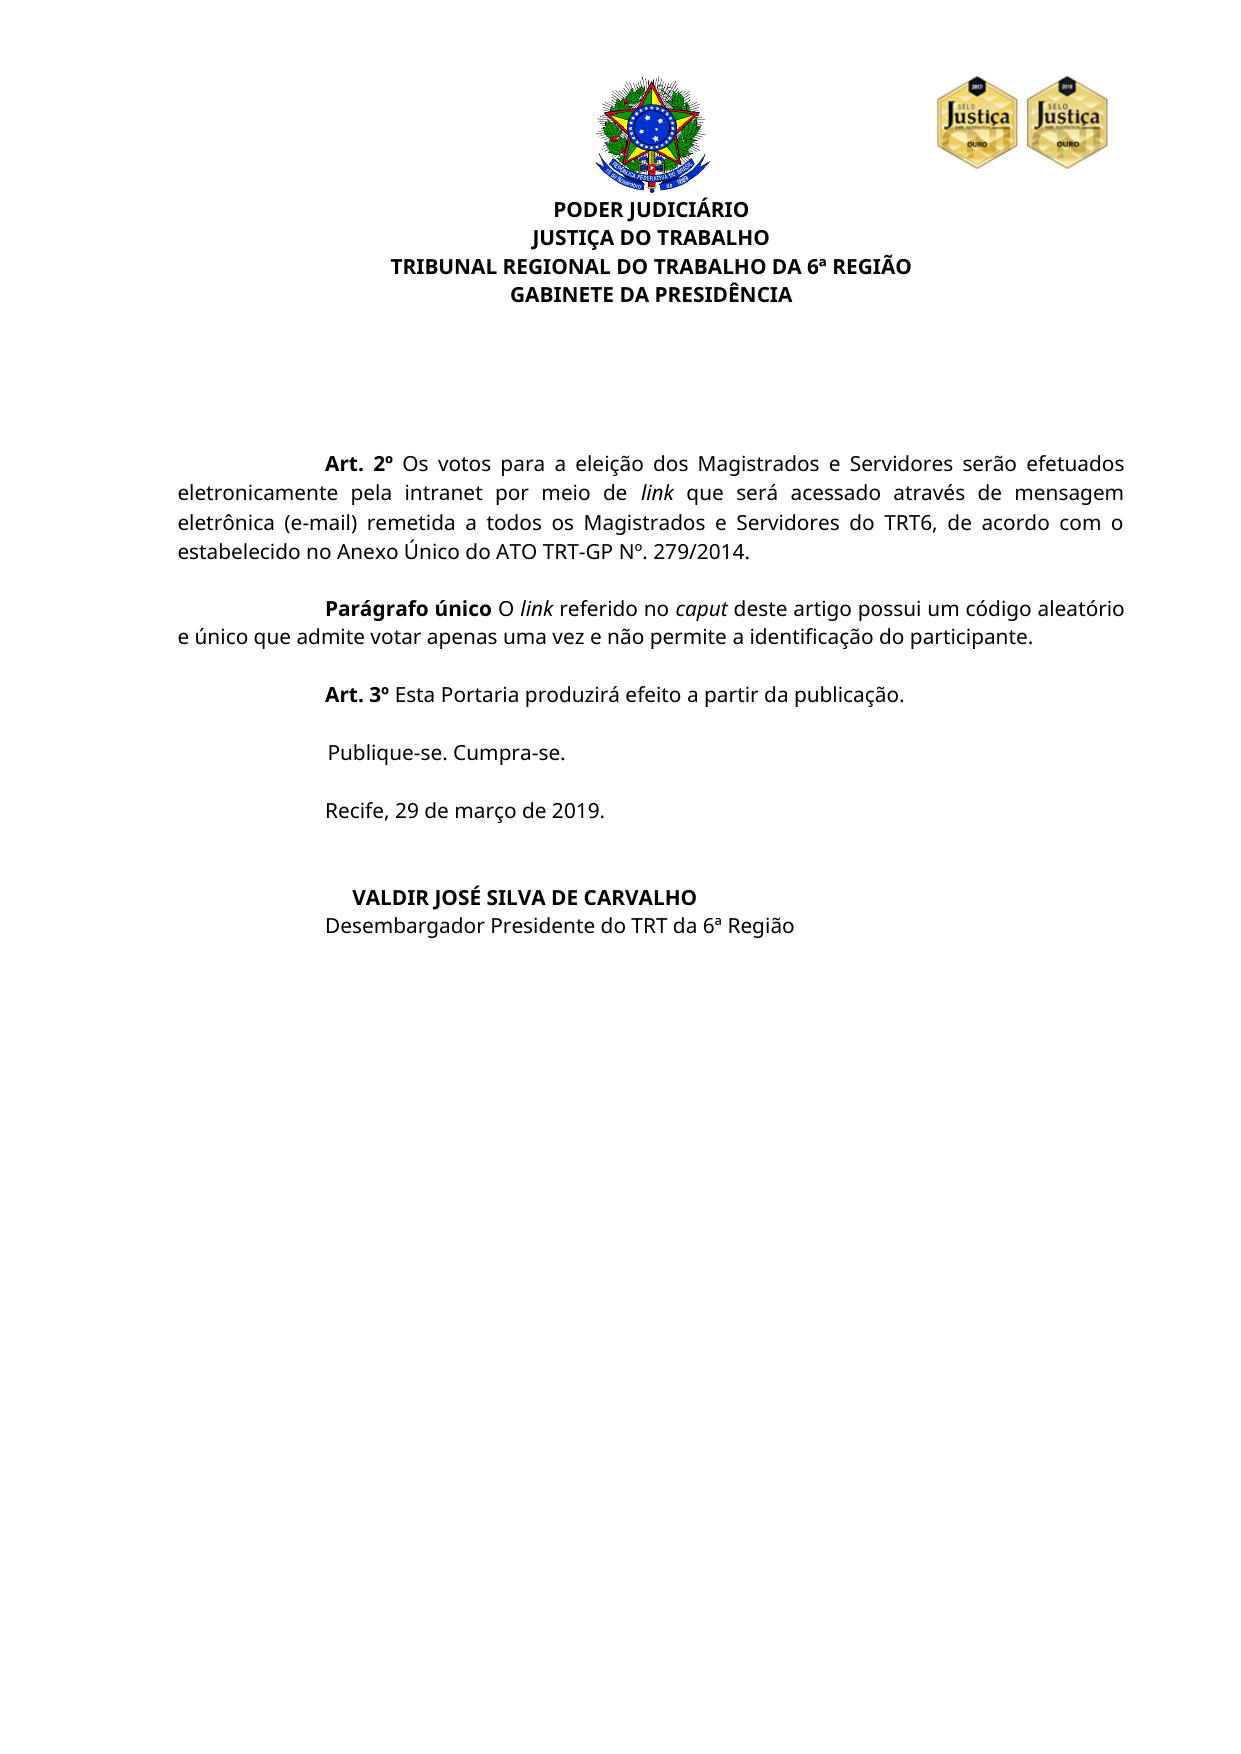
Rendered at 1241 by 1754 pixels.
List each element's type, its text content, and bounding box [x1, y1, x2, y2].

text Desembargador Presidente do TRT da 6ª Região [325, 912, 1125, 940]
text Art. 2º Os votos para a eleição dos Magistrados e Servidores serão efetuados eletronicamente pela intranet por meio de link que será acessado através de mensagem eletrônica (e-mail) remetida a todos os Magistrados e Servidores do TRT6, de acordo com o estabelecido no Anexo Único do ATO TRT-GP Nº. 279/2014. [177, 449, 1125, 565]
text Publique-se. Cumpra-se. [177, 737, 1125, 767]
text Parágrafo único O link referido no caput deste artigo possui um código aleatório e único que admite votar apenas uma vez e não permite a identificação do participante. [177, 594, 1126, 651]
picture [937, 75, 1122, 176]
picture [589, 73, 713, 195]
text Art. 3º Esta Portaria produzirá efeito a partir da publicação. [177, 679, 1125, 708]
text Recife, 29 de março de 2019. [177, 796, 1125, 825]
text VALDIR JOSÉ SILVA DE CARVALHO [177, 883, 1125, 912]
